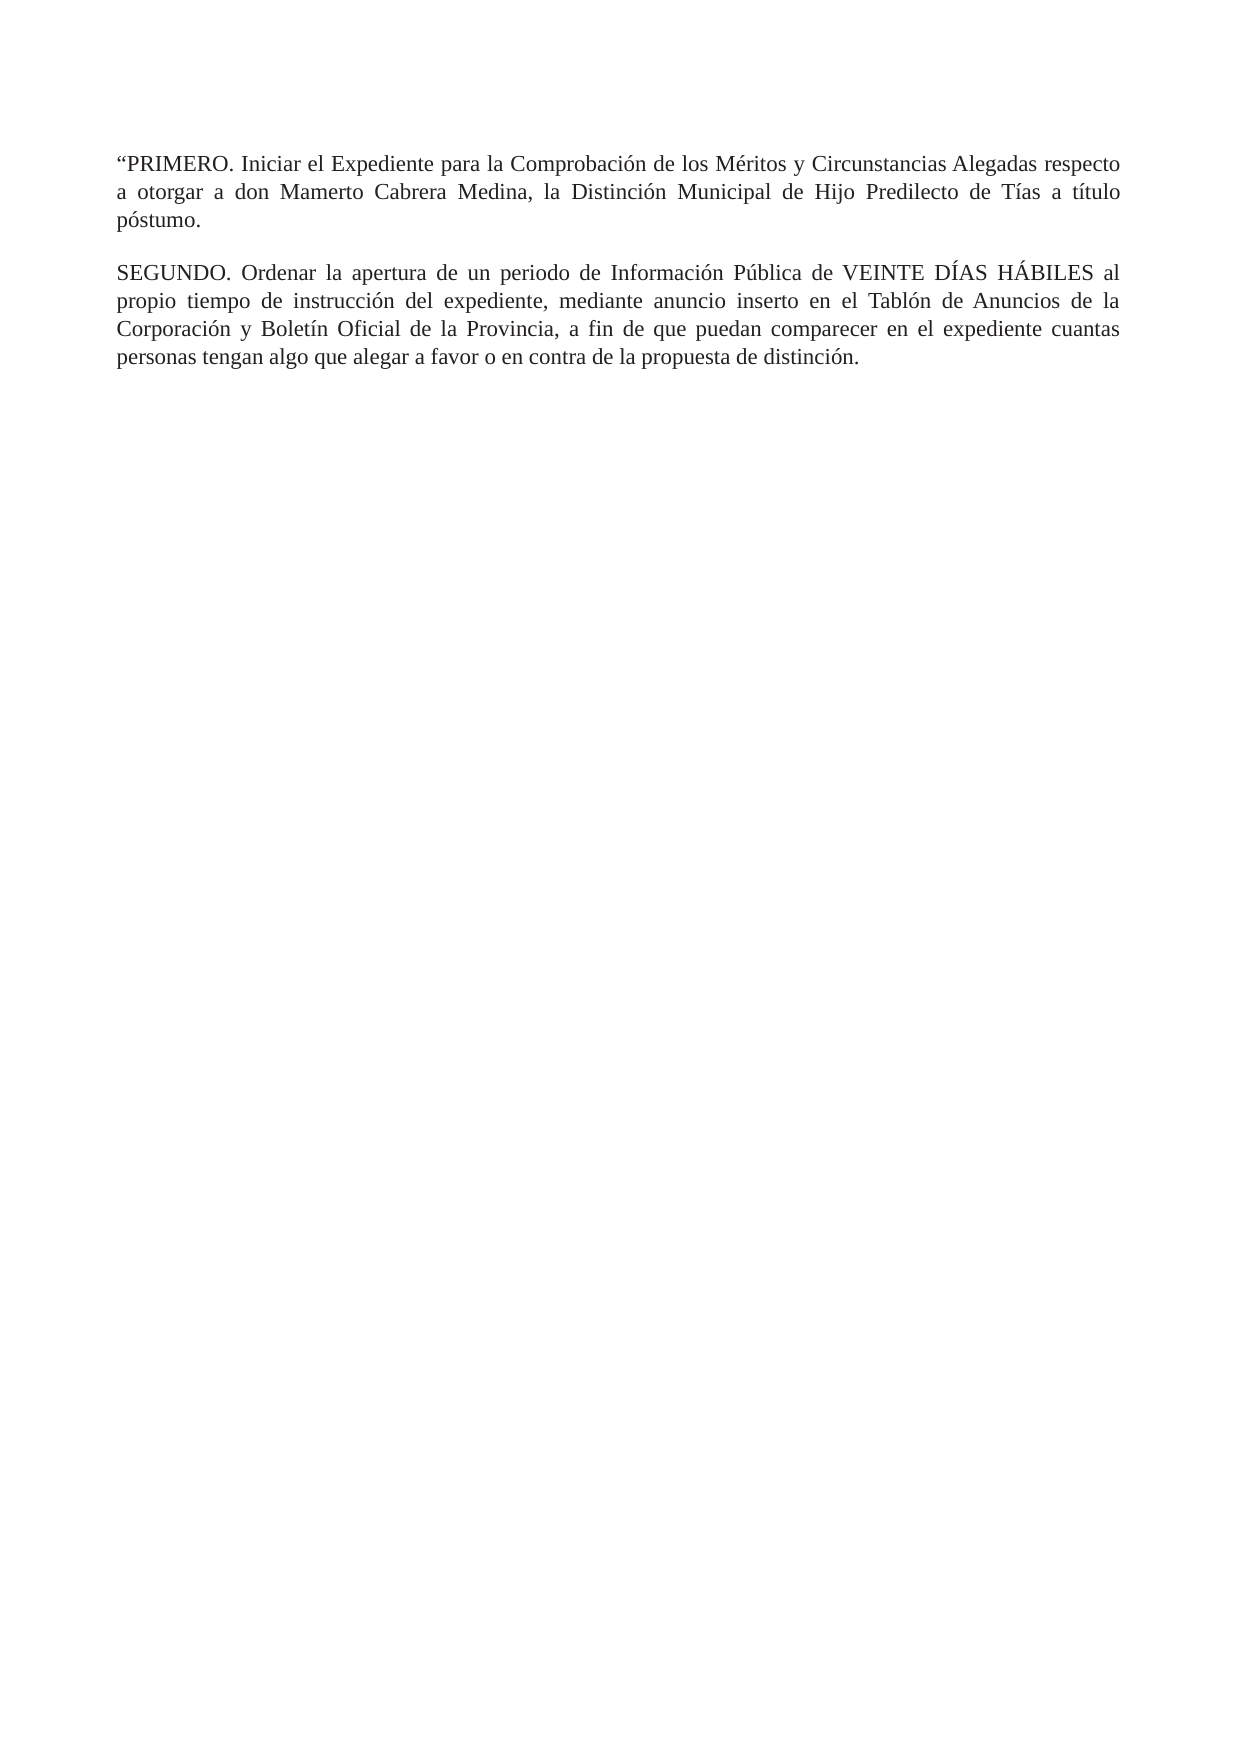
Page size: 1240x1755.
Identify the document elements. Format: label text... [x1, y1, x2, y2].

text “PRIMERO. Iniciar el Expediente para la Comprobación de los Méritos y Circunstancias Alegadas respecto a otorgar a don Mamerto Cabrera Medina, la Distinción Municipal de Hijo Predilecto de Tías a título póstumo. [116, 150, 1122, 233]
text SEGUNDO. Ordenar la apertura de un periodo de Información Pública de VEINTE DÍAS HÁBILES al propio tiempo de instrucción del expediente, mediante anuncio inserto en el Tablón de Anuncios de la Corporación y Boletín Oficial de la Provincia, a fin de que puedan comparecer en el expediente cuantas personas tengan algo que alegar a favor o en contra de la propuesta de distinción. [116, 258, 1122, 369]
